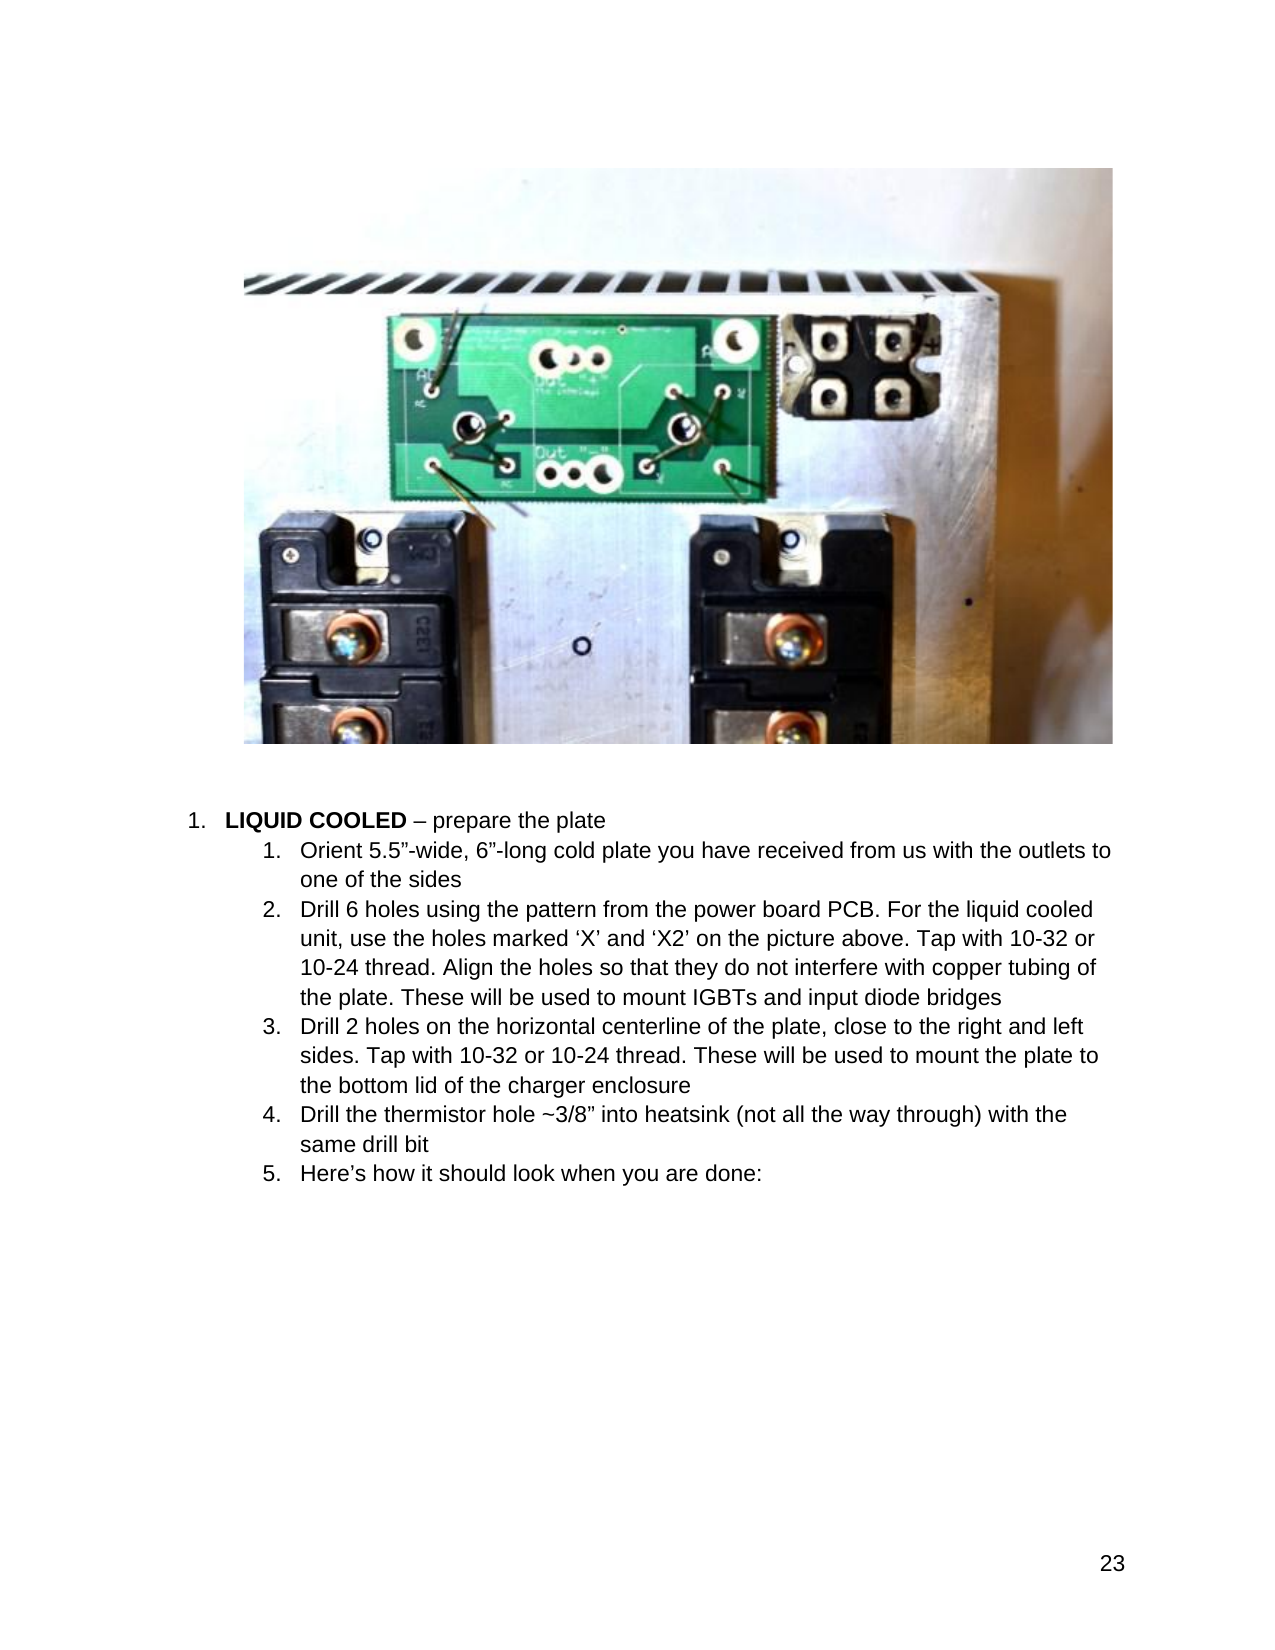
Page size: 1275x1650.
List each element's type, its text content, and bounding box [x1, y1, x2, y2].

list Orient 5.5”-wide, 6”-long cold plate you have received from us with the outlets to one of the sides [262, 837, 1125, 892]
picture [243, 168, 1113, 744]
list Drill the thermistor hole ~3/8” into heatsink (not all the way through) with the same drill bit [262, 1102, 1125, 1157]
list Drill 2 holes on the horizontal centerline of the plate, close to the right and left sides. Tap with 10-32 or 10-24 thread. These will be used to mount the plate to the bottom lid of the charger enclosure [262, 1014, 1125, 1098]
list LIQUID COOLED – prepare the plate [187, 808, 1125, 834]
list Here’s how it should look when you are done: [262, 1161, 1125, 1186]
list Drill 6 holes using the pattern from the power board PCB. For the liquid cooled unit, use the holes marked ‘X’ and ‘X2’ on the picture above. Tap with 10-32 or 10-24 thread. Align the holes so that they do not interfere with copper tubing of the plate. These will be used to mount IGBTs and input diode bridges [262, 896, 1125, 1010]
